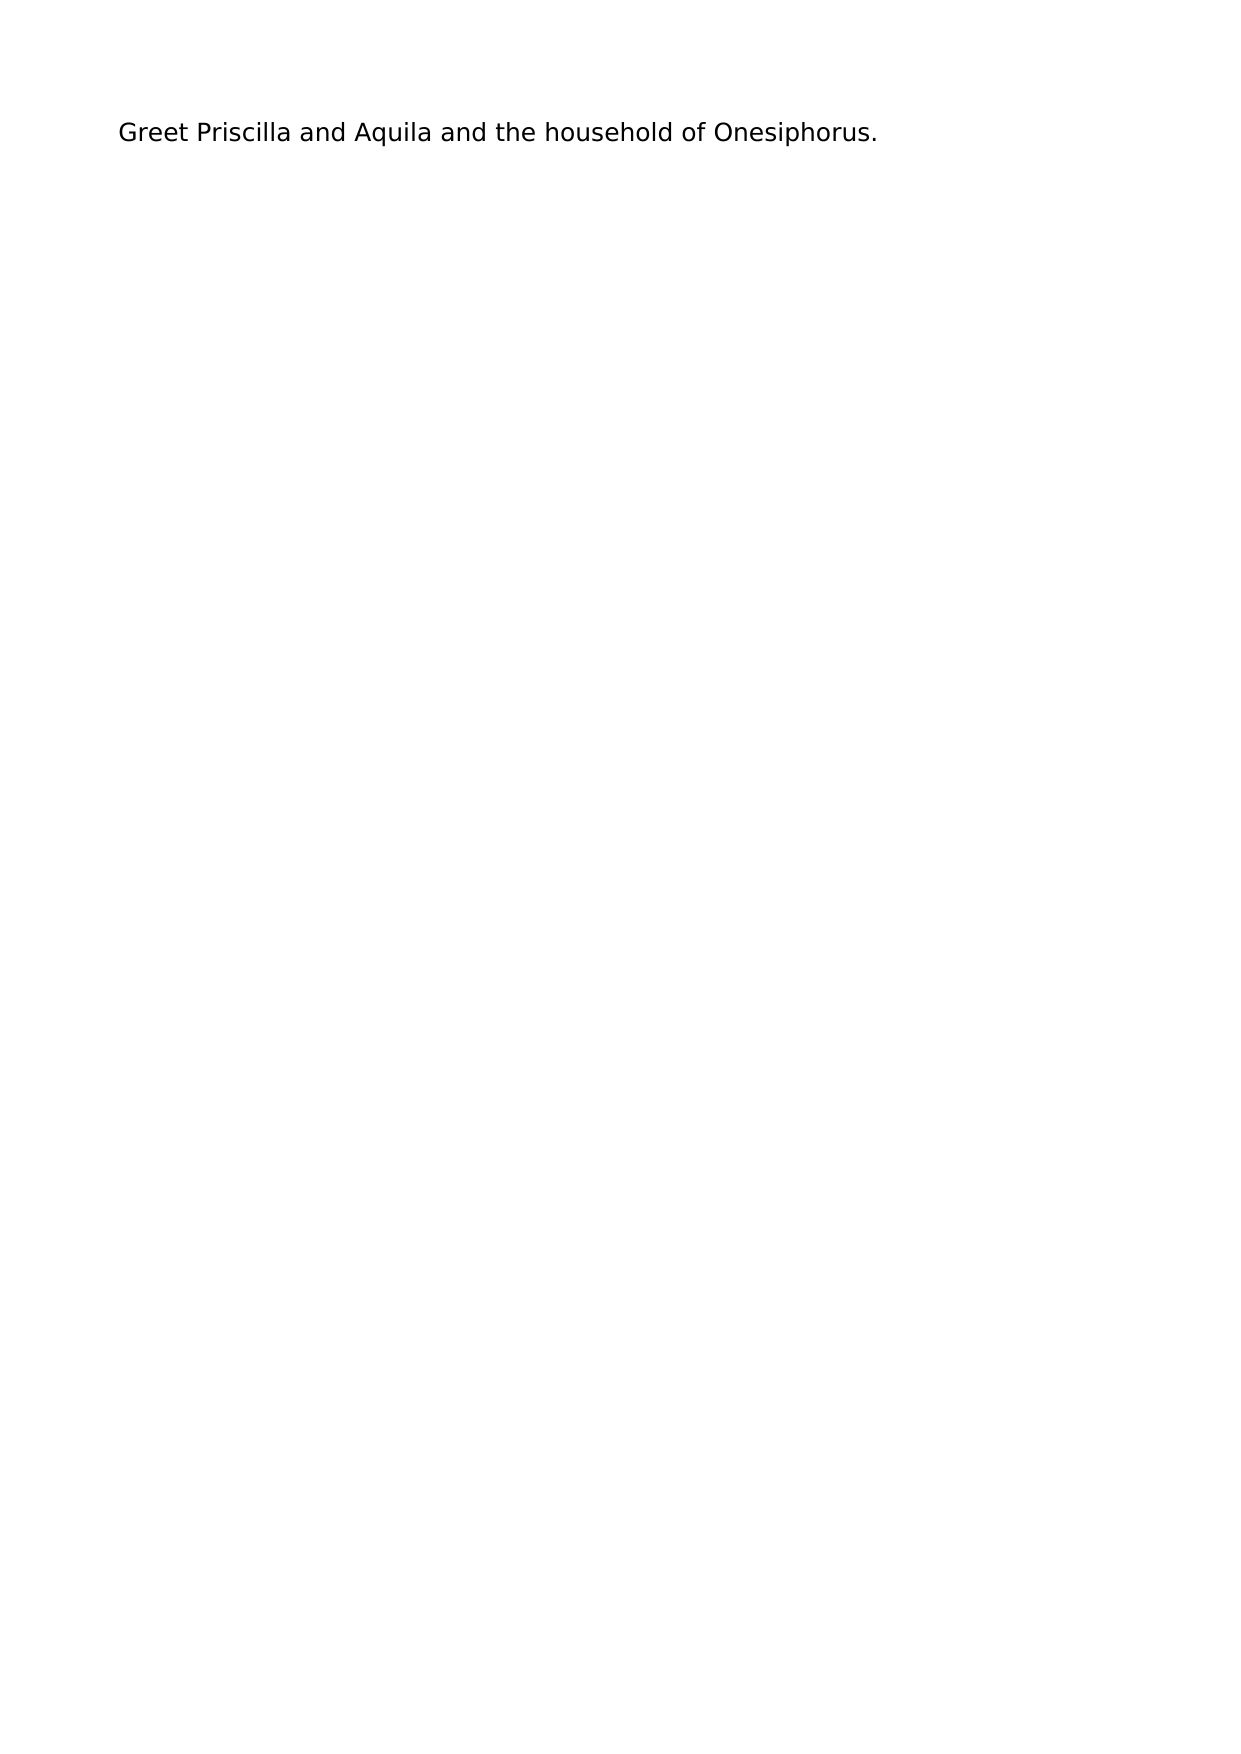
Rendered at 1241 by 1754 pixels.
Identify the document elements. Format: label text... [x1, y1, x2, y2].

text Greet Priscilla and Aquila and the household of Onesiphorus. [118, 118, 1122, 147]
